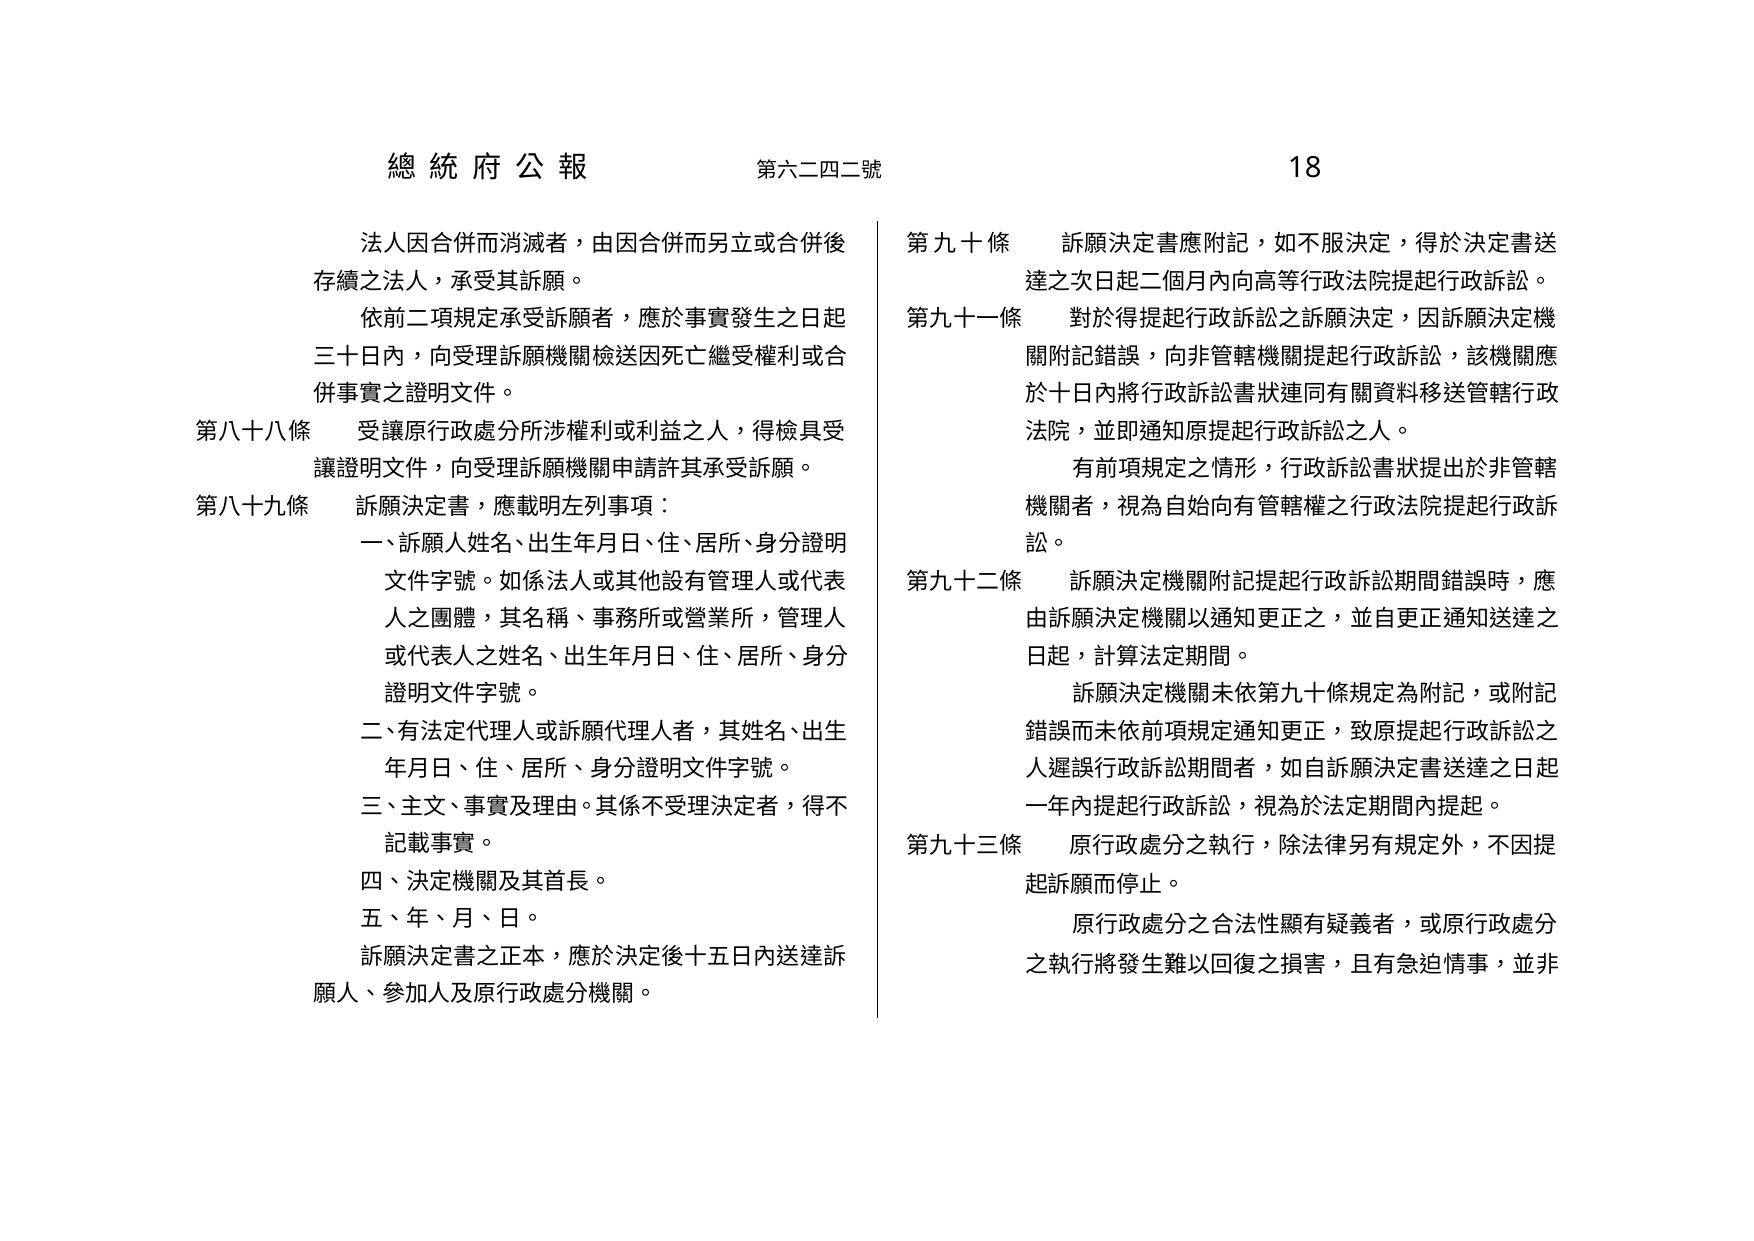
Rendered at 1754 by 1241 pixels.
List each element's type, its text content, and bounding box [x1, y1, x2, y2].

text 法人因合併而消滅者，由因合併而另立或合併後存續之法人，承受其訴願。 [313, 222, 847, 297]
text 第九十一條 對於得提起行政訴訟之訴願決定，因訴願決定機關附記錯誤，向非管轄機關提起行政訴訟，該機關應於十日內將行政訴訟書狀連同有關資料移送管轄行政法院，並即通知原提起行政訴訟之人。 [907, 297, 1559, 447]
text 一、訴願人姓名、出生年月日、住、居所、身分證明文件字號。如係法人或其他設有管理人或代表人之團體，其名稱、事務所或營業所，管理人或代表人之姓名、出生年月日、住、居所、身分證明文件字號。 [360, 522, 847, 709]
text 四、決定機關及其首長。 [360, 859, 847, 897]
text 三、主文、事實及理由。其係不受理決定者，得不記載事實。 [360, 784, 847, 859]
text 第九十三條 原行政處分之執行，除法律另有規定外，不因提起訴願而停止。 [907, 822, 1559, 901]
text 訴願決定機關未依第九十條規定為附記，或附記錯誤而未依前項規定通知更正，致原提起行政訴訟之人遲誤行政訴訟期間者，如自訴願決定書送達之日起一年內提起行政訴訟，視為於法定期間內提起。 [1025, 672, 1559, 822]
text 訴願決定書之正本，應於決定後十五日內送達訴願人、參加人及原行政處分機關。 [313, 934, 847, 1009]
text 依前二項規定承受訴願者，應於事實發生之日起三十日內，向受理訴願機關檢送因死亡繼受權利或合併事實之證明文件。 [313, 297, 847, 409]
text 五、年、月、日。 [360, 897, 847, 934]
text 第九十條 訴願決定書應附記，如不服決定，得於決定書送達之次日起二個月內向高等行政法院提起行政訴訟。 [907, 222, 1559, 297]
text 有前項規定之情形，行政訴訟書狀提出於非管轄機關者，視為自始向有管轄權之行政法院提起行政訴訟。 [1025, 447, 1559, 559]
text 第八十八條 受讓原行政處分所涉權利或利益之人，得檢具受讓證明文件，向受理訴願機關申請許其承受訴願。 [195, 409, 847, 484]
text 原行政處分之合法性顯有疑義者，或原行政處分之執行將發生難以回復之損害，且有急迫情事，並非 [1025, 901, 1559, 980]
text 第九十二條 訴願決定機關附記提起行政訴訟期間錯誤時，應由訴願決定機關以通知更正之，並自更正通知送達之日起，計算法定期間。 [907, 559, 1559, 672]
text 第八十九條 訴願決定書，應載明左列事項︰ [195, 484, 847, 522]
text 二、有法定代理人或訴願代理人者，其姓名、出生年月日、住、居所、身分證明文件字號。 [360, 709, 847, 784]
